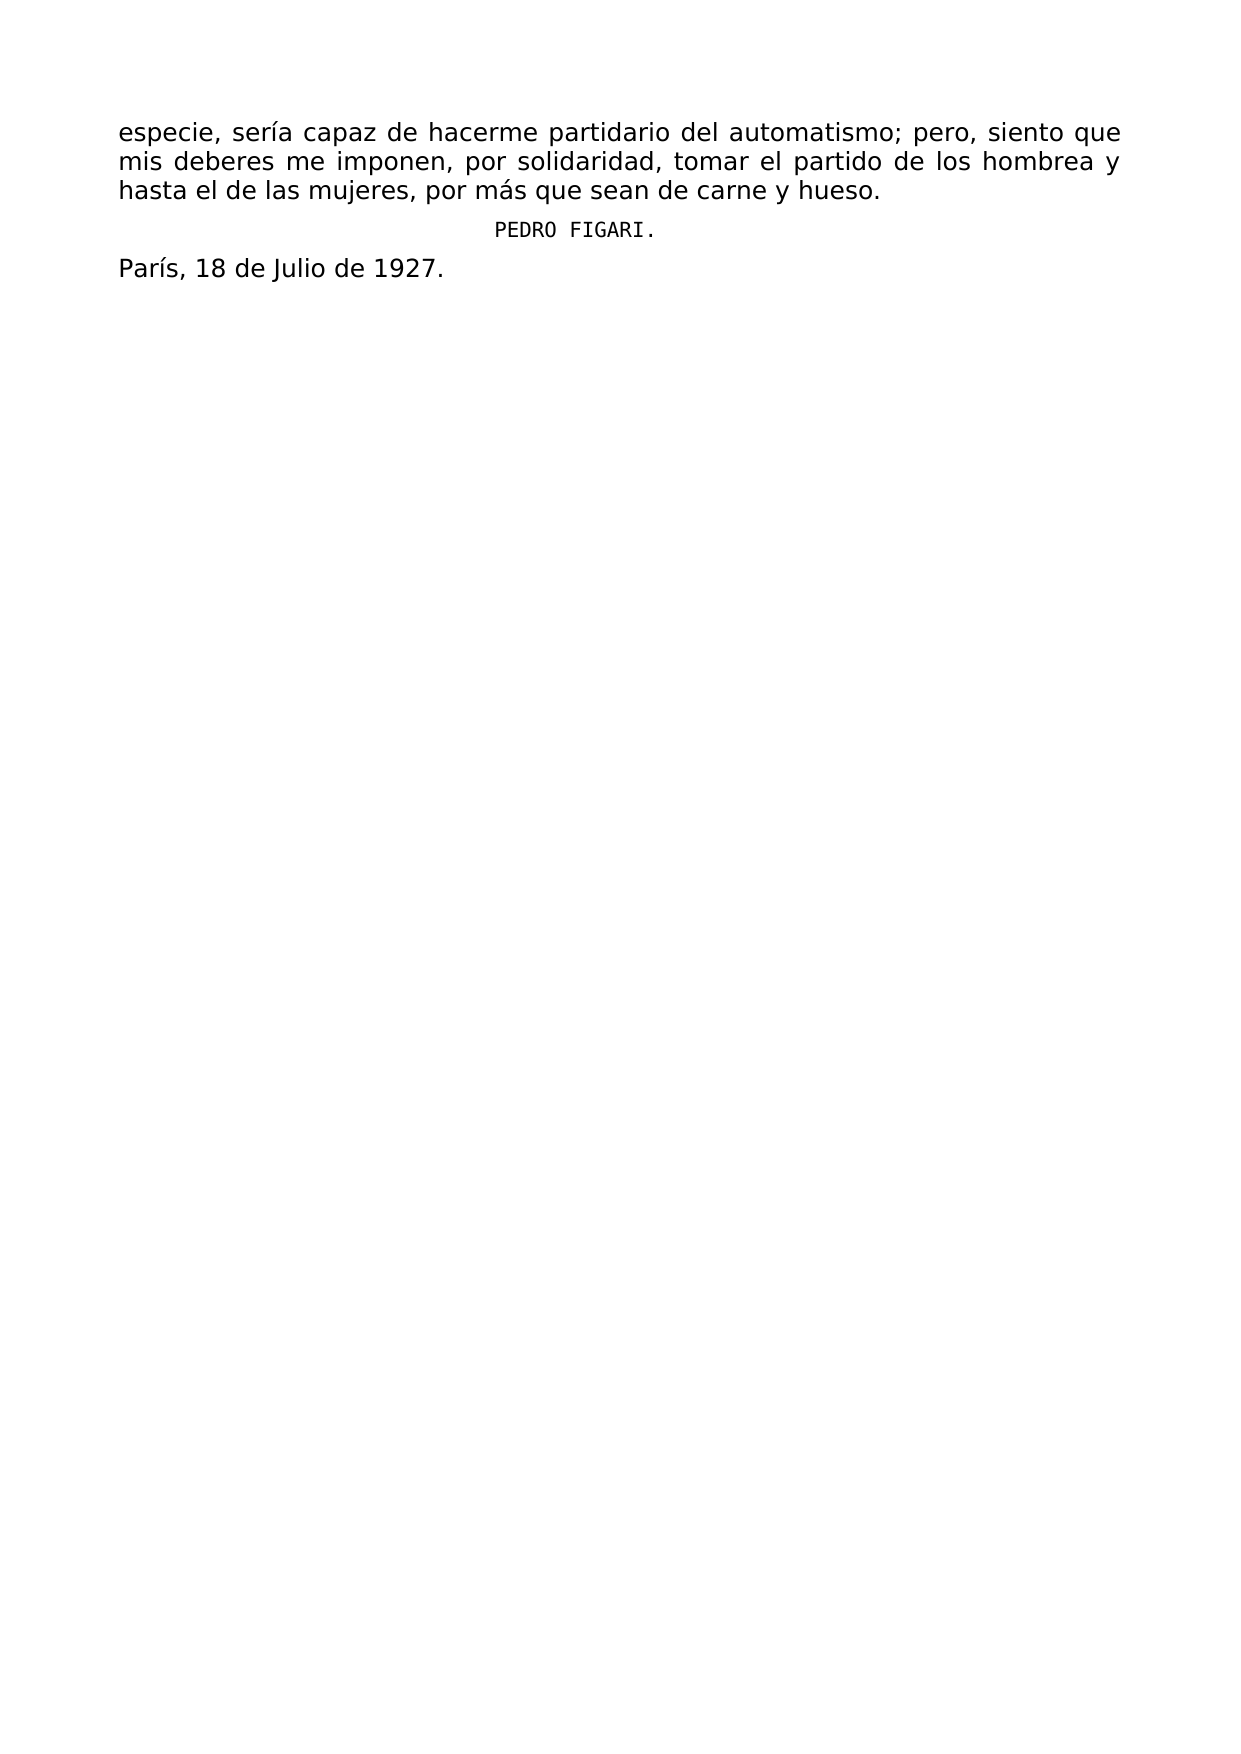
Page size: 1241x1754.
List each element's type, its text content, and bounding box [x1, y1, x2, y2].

text PEDRO FIGARI. [118, 218, 1122, 242]
text París, 18 de Julio de 1927. [118, 254, 1122, 283]
text especie, sería capaz de hacerme partidario del automatismo; pero, siento que mis deberes me imponen, por solidaridad, tomar el partido de los hombrea y hasta el de las mujeres, por más que sean de carne y hueso. [118, 118, 1122, 206]
